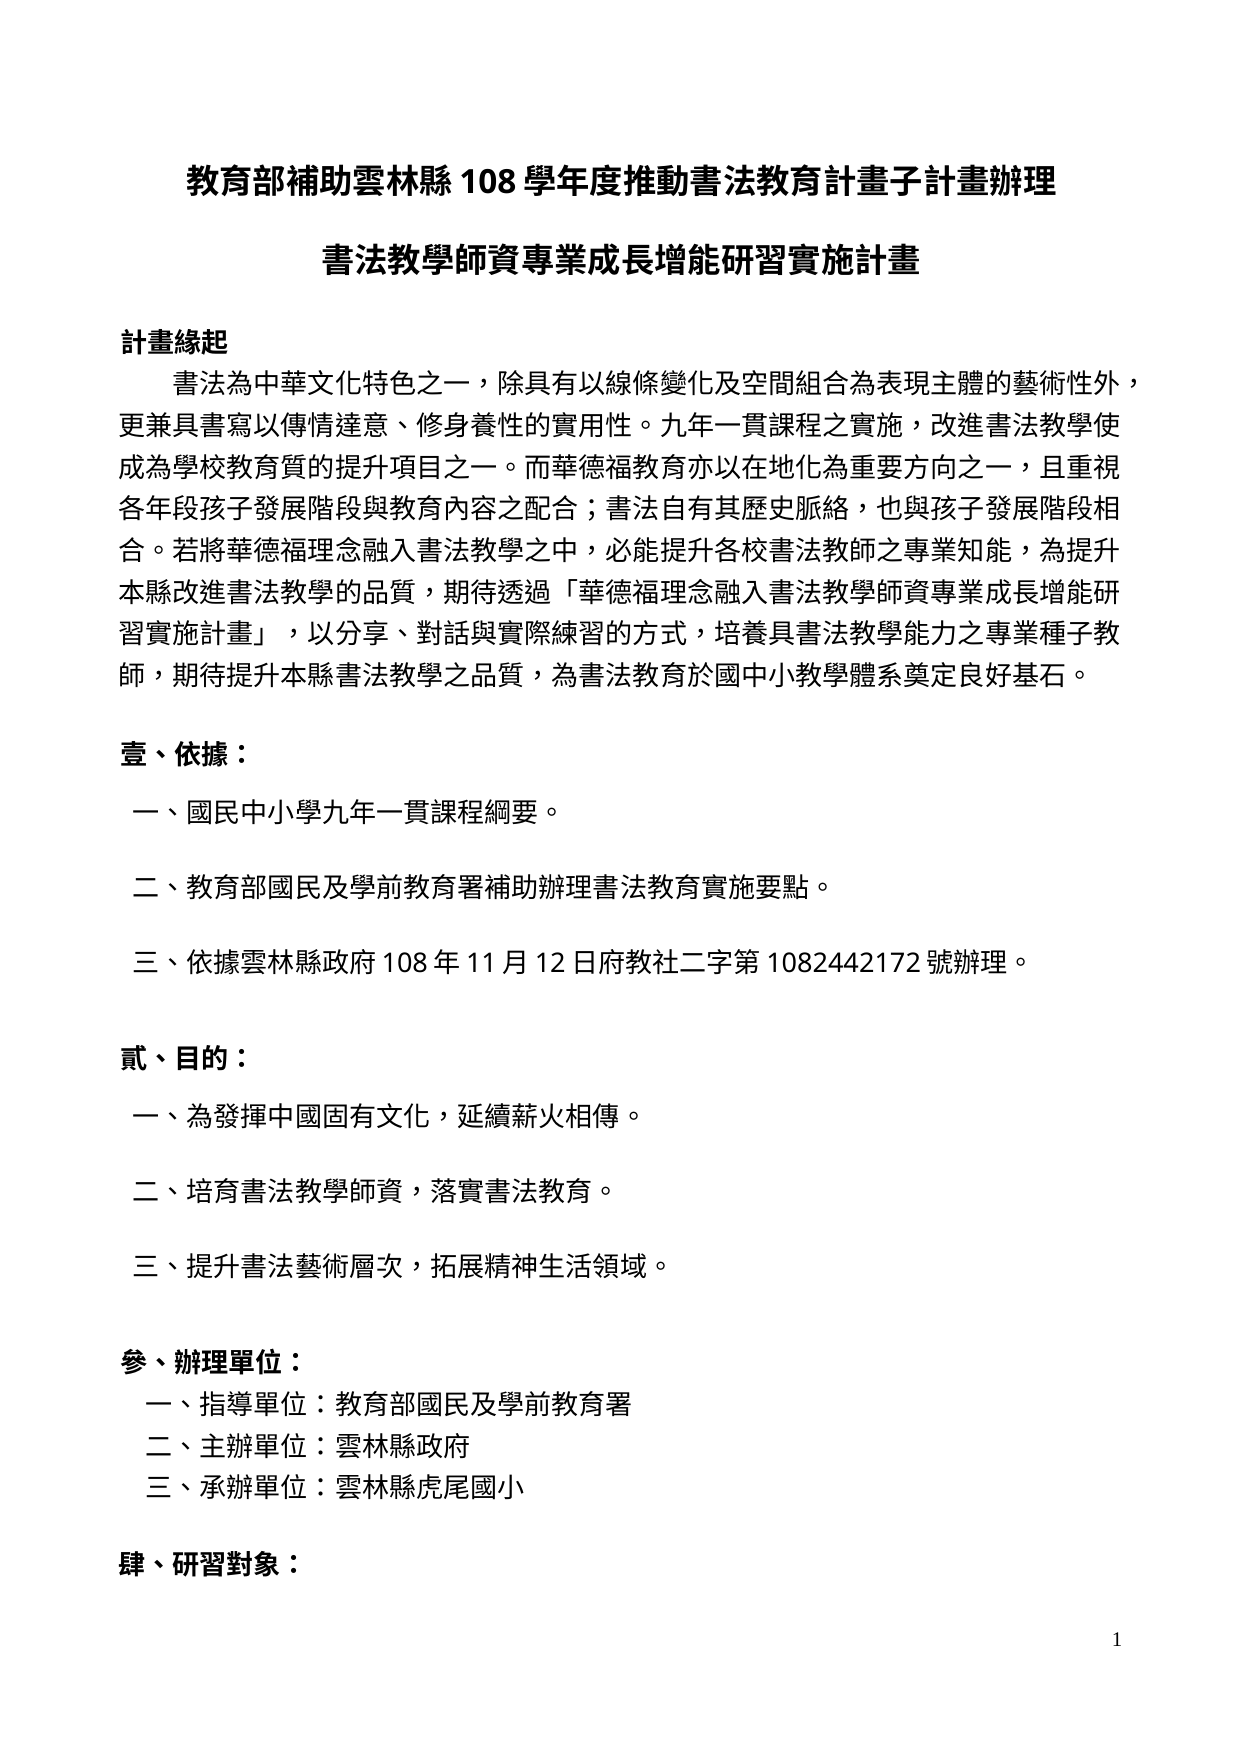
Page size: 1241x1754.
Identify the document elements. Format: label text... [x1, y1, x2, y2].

text 參、辦理單位： [120, 1339, 1122, 1381]
text 書法教學師資專業成長增能研習實施計畫 [120, 239, 1122, 281]
text 二、培育書法教學師資，落實書法教育。 [118, 1152, 1122, 1227]
text 書法為中華文化特色之一，除具有以線條變化及空間組合為表現主體的藝術性外，更兼具書寫以傳情達意、修身養性的實用性。九年一貫課程之實施，改進書法教學使成為學校教育質的提升項目之一。而華德福教育亦以在地化為重要方向之一，且重視各年段孩子發展階段與教育內容之配合；書法自有其歷史脈絡，也與孩子發展階段相合。若將華德福理念融入書法教學之中，必能提升各校書法教師之專業知能，為提升本縣改進書法教學的品質，期待透過「華德福理念融入書法教學師資專業成長增能研習實施計畫」，以分享、對話與實際練習的方式，培養具書法教學能力之專業種子教師，期待提升本縣書法教學之品質，為書法教育於國中小教學體系奠定良好基石。 [118, 360, 1122, 694]
text 計畫緣起 [120, 319, 1122, 360]
text 肆、研習對象： [118, 1525, 1122, 1600]
text 二、教育部國民及學前教育署補助辦理書法教育實施要點。 [118, 848, 1122, 923]
text 壹、依據： [120, 731, 1122, 773]
text 貳、目的： [120, 1035, 1122, 1077]
text 三、提升書法藝術層次，拓展精神生活領域。 [118, 1227, 1122, 1302]
text 一、為發揮中國固有文化，延續薪火相傳。 [118, 1077, 1122, 1152]
text 教育部補助雲林縣108學年度推動書法教育計畫子計畫辦理 [120, 160, 1122, 202]
text 一、國民中小學九年一貫課程綱要。 [118, 773, 1122, 848]
text 二、主辦單位：雲林縣政府 [118, 1423, 1122, 1464]
text 三、依據雲林縣政府108年11月12日府教社二字第1082442172號辦理。 [118, 923, 1122, 998]
text 三、承辦單位：雲林縣虎尾國小 [118, 1464, 1122, 1506]
text 一、指導單位：教育部國民及學前教育署 [118, 1381, 1122, 1423]
